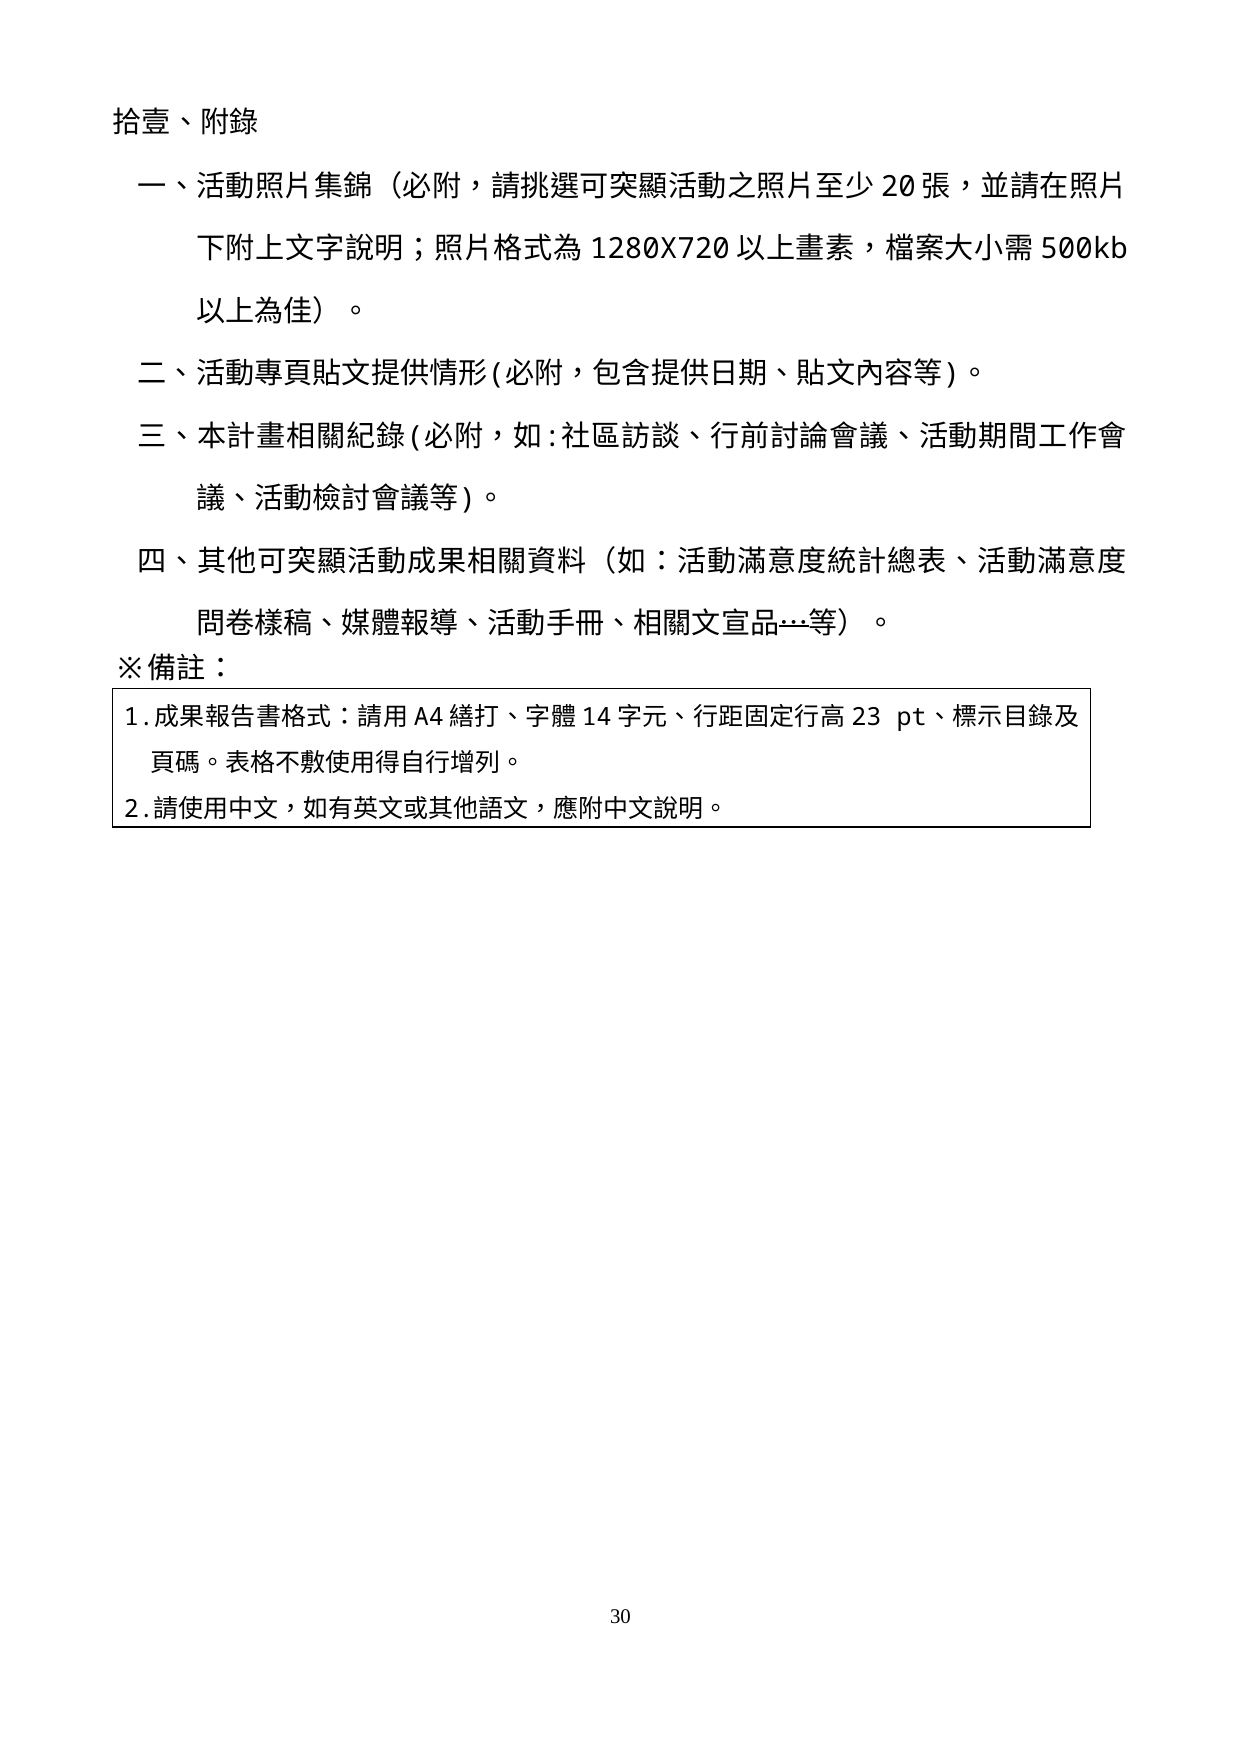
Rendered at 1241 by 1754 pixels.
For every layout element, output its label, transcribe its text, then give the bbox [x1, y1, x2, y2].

text 三、本計畫相關紀錄(必附，如:社區訪談、行前討論會議、活動期間工作會議、活動檢討會議等)。 [137, 392, 1128, 517]
table_header 1.成果報告書格式：請用A4繕打、字體14字元、行距固定行高23 pt、標示目錄及頁碼。表格不敷使用得自行增列。 2.請使用中文，如有英文或其他語文，應附中文說明。 [113, 689, 1090, 826]
text 二、活動專頁貼文提供情形(必附，包含提供日期、貼文內容等)。 [137, 329, 1128, 392]
text ※備註： [112, 642, 1128, 688]
text 拾壹、附錄 [112, 96, 1128, 142]
text 一、活動照片集錦（必附，請挑選可突顯活動之照片至少20張，並請在照片下附上文字說明；照片格式為1280X720以上畫素，檔案大小需500kb以上為佳）。 [137, 142, 1128, 329]
text 四、其他可突顯活動成果相關資料（如：活動滿意度統計總表、活動滿意度問卷樣稿、媒體報導、活動手冊、相關文宣品…等）。 [137, 517, 1128, 642]
